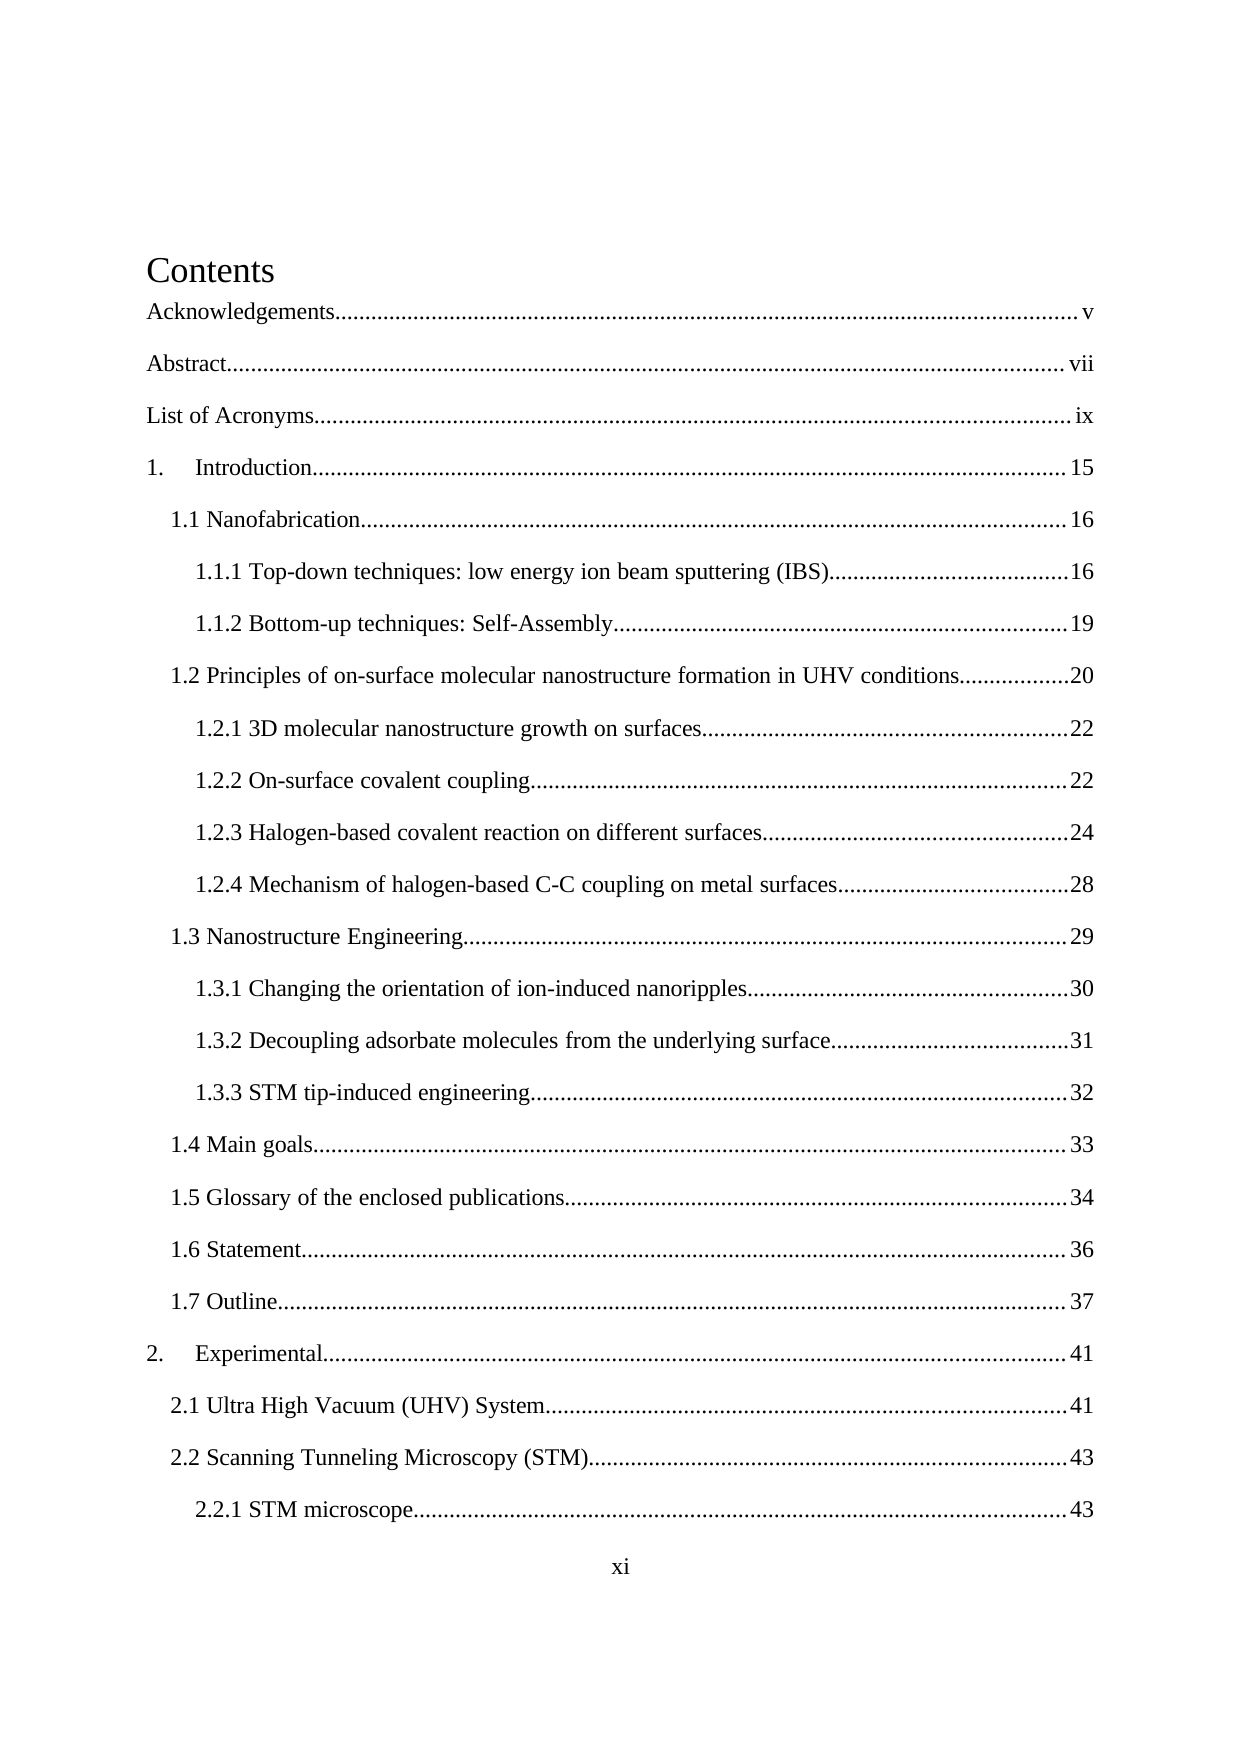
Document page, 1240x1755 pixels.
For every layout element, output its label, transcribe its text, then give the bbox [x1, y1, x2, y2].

text 1.1.2 Bottom-up techniques: Self-Assembly 19 [195, 610, 1096, 637]
text 1.5 Glossary of the enclosed publications 34 [170, 1183, 1096, 1210]
text 2.2 Scanning Tunneling Microscopy (STM) 43 [170, 1444, 1096, 1471]
text 1.2.3 Halogen-based covalent reaction on different surfaces 24 [195, 819, 1096, 846]
text 1.2.2 On-surface covalent coupling 22 [195, 767, 1096, 793]
text 1.4 Main goals 33 [170, 1131, 1096, 1158]
text xi [611, 1553, 632, 1580]
text 1.3.2 Decoupling adsorbate molecules from the underlying surface 31 [195, 1027, 1096, 1054]
text 1.3.3 STM tip-induced engineering 32 [195, 1079, 1096, 1106]
text List of Acronyms ix [146, 402, 1096, 429]
text 1. [146, 454, 166, 481]
text 1.3.1 Changing the orientation of ion-induced nanoripples 30 [195, 975, 1096, 1002]
text 1.7 Outline 37 [170, 1288, 1096, 1315]
text 2.2.1 STM microscope 43 [195, 1496, 1096, 1523]
text 1.2.4 Mechanism of halogen-based C-C coupling on metal surfaces 28 [195, 871, 1096, 898]
text Acknowledgements v [146, 297, 1096, 324]
text Contents [146, 251, 1096, 290]
text 1.3 Nanostructure Engineering 29 [170, 923, 1096, 950]
text 1.2.1 3D molecular nanostructure growth on surfaces 22 [195, 714, 1096, 741]
text Experimental 41 [195, 1340, 1096, 1367]
text 2.1 Ultra High Vacuum (UHV) System 41 [170, 1392, 1096, 1419]
text 2. [146, 1340, 166, 1367]
text Introduction 15 [195, 454, 1096, 481]
text Abstract vii [146, 349, 1096, 376]
text 1.1 Nanofabrication 16 [170, 506, 1096, 533]
text 1.2 Principles of on-surface molecular nanostructure formation in UHV conditions 20 [170, 662, 1096, 689]
text 1.6 Statement 36 [170, 1236, 1096, 1262]
text 1.1.1 Top-down techniques: low energy ion beam sputtering (IBS) 16 [195, 558, 1096, 585]
